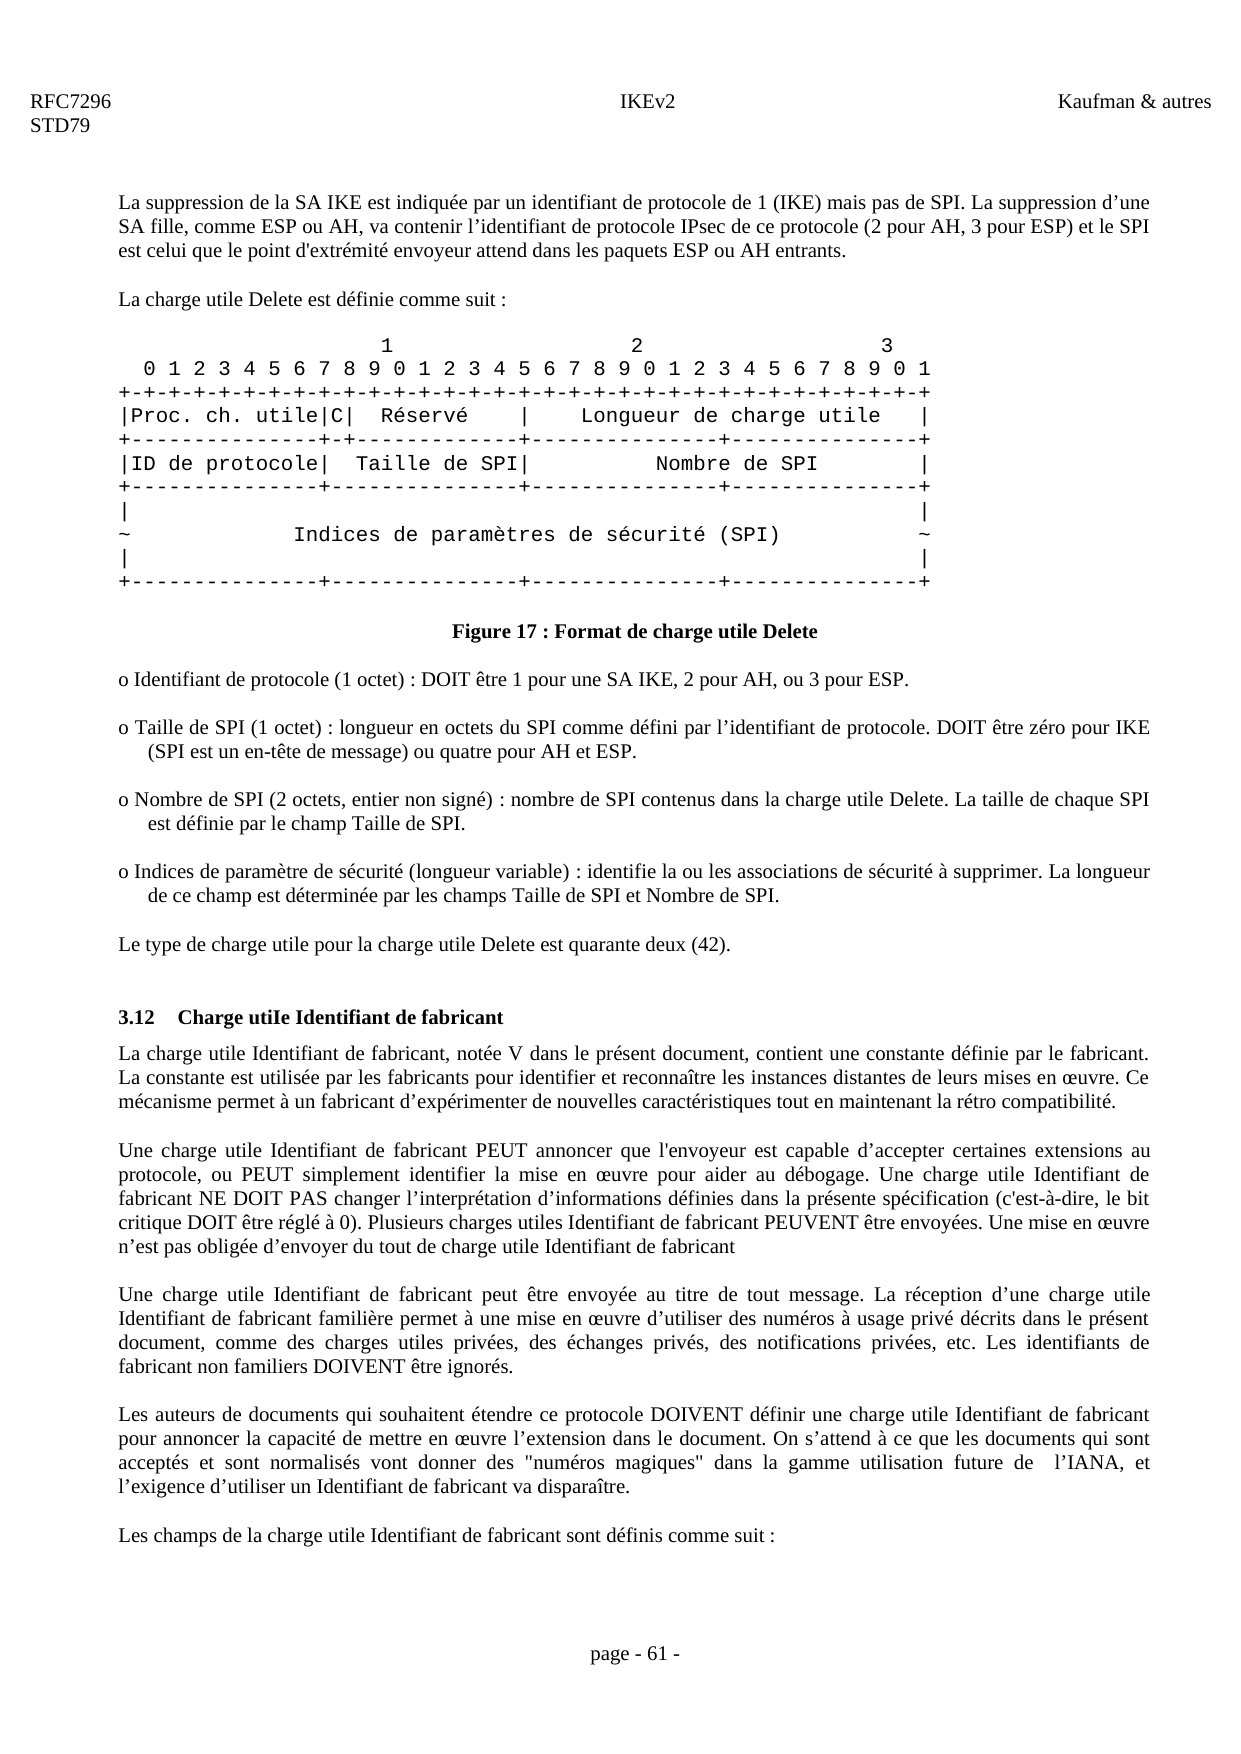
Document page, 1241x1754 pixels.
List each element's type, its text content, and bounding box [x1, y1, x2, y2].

text o Indices de paramètre de sécurité (longueur variable) : identifie la ou les associations de sécurité à supprimer. La longueur de ce champ est déterminée par les champs Taille de SPI et Nombre de SPI. [118, 859, 1152, 907]
text 0 1 2 3 4 5 6 7 8 9 0 1 2 3 4 5 6 7 8 9 0 1 2 3 4 5 6 7 8 9 0 1 [118, 358, 1152, 382]
text Le type de charge utile pour la charge utile Delete est quarante deux (42). [118, 932, 1152, 956]
text La charge utile Delete est définie comme suit : [118, 286, 1152, 311]
text Les champs de la charge utile Identifiant de fabricant sont définis comme suit : [118, 1522, 1152, 1547]
text ~ Indices de paramètres de sécurité (SPI) ~ [118, 524, 1152, 547]
text o Identifiant de protocole (1 octet) : DOIT être 1 pour une SA IKE, 2 pour AH, ou 3 pour ESP. [118, 667, 1152, 691]
text Les auteurs de documents qui souhaitent étendre ce protocole DOIVENT définir une charge utile Identifiant de fabricant pour annoncer la capacité de mettre en œuvre l’extension dans le document. On s’attend à ce que les documents qui sont acceptés et sont normalisés vont donner des "numéros magiques" dans la gamme utilisation future de l’IANA, et l’exigence d’utiliser un Identifiant de fabricant va disparaître. [118, 1402, 1152, 1498]
text +---------------+---------------+---------------+---------------+ [118, 571, 1152, 595]
text o Nombre de SPI (2 octets, entier non signé) : nombre de SPI contenus dans la charge utile Delete. La taille de chaque SPI est définie par le champ Taille de SPI. [118, 787, 1152, 835]
text La charge utile Identifiant de fabricant, notée V dans le présent document, contient une constante définie par le fabricant. La constante est utilisée par les fabricants pour identifier et reconnaître les instances distantes de leurs mises en œuvre. Ce mécanisme permet à un fabricant d’expérimenter de nouvelles caractéristiques tout en maintenant la rétro compatibilité. [118, 1041, 1152, 1113]
text +---------------+---------------+---------------+---------------+ [118, 476, 1152, 500]
text 1 2 3 [118, 334, 1152, 358]
text o Taille de SPI (1 octet) : longueur en octets du SPI comme défini par l’identifiant de protocole. DOIT être zéro pour IKE (SPI est un en-tête de message) ou quatre pour AH et ESP. [118, 715, 1152, 763]
text Une charge utile Identifiant de fabricant peut être envoyée au titre de tout message. La réception d’une charge utile Identifiant de fabricant familière permet à une mise en œuvre d’utiliser des numéros à usage privé décrits dans le présent document, comme des charges utiles privées, des échanges privés, des notifications privées, etc. Les identifiants de fabricant non familiers DOIVENT être ignorés. [118, 1282, 1152, 1378]
text | | [118, 500, 1152, 524]
text |Proc. ch. utile|C| Réservé | Longueur de charge utile | [118, 406, 1152, 429]
subtitle 3.12 Charge utiIe Identifiant de fabricant [118, 1005, 1152, 1029]
text Une charge utile Identifiant de fabricant PEUT annoncer que l'envoyeur est capable d’accepter certaines extensions au protocole, ou PEUT simplement identifier la mise en œuvre pour aider au débogage. Une charge utile Identifiant de fabricant NE DOIT PAS changer l’interprétation d’informations définies dans la présente spécification (c'est-à-dire, le bit critique DOIT être réglé à 0). Plusieurs charges utiles Identifiant de fabricant PEUVENT être envoyées. Une mise en œuvre n’est pas obligée d’envoyer du tout de charge utile Identifiant de fabricant [118, 1137, 1152, 1258]
text +-+-+-+-+-+-+-+-+-+-+-+-+-+-+-+-+-+-+-+-+-+-+-+-+-+-+-+-+-+-+-+-+ [118, 382, 1152, 406]
text |ID de protocole| Taille de SPI| Nombre de SPI | [118, 453, 1152, 476]
text +---------------+-+-------------+---------------+---------------+ [118, 429, 1152, 453]
subtitle Figure 17 : Format de charge utile Delete [118, 619, 1152, 643]
text La suppression de la SA IKE est indiquée par un identifiant de protocole de 1 (IKE) mais pas de SPI. La suppression d’une SA fille, comme ESP ou AH, va contenir l’identifiant de protocole IPsec de ce protocole (2 pour AH, 3 pour ESP) et le SPI est celui que le point d'extrémité envoyeur attend dans les paquets ESP ou AH entrants. [118, 190, 1152, 262]
text | | [118, 547, 1152, 571]
